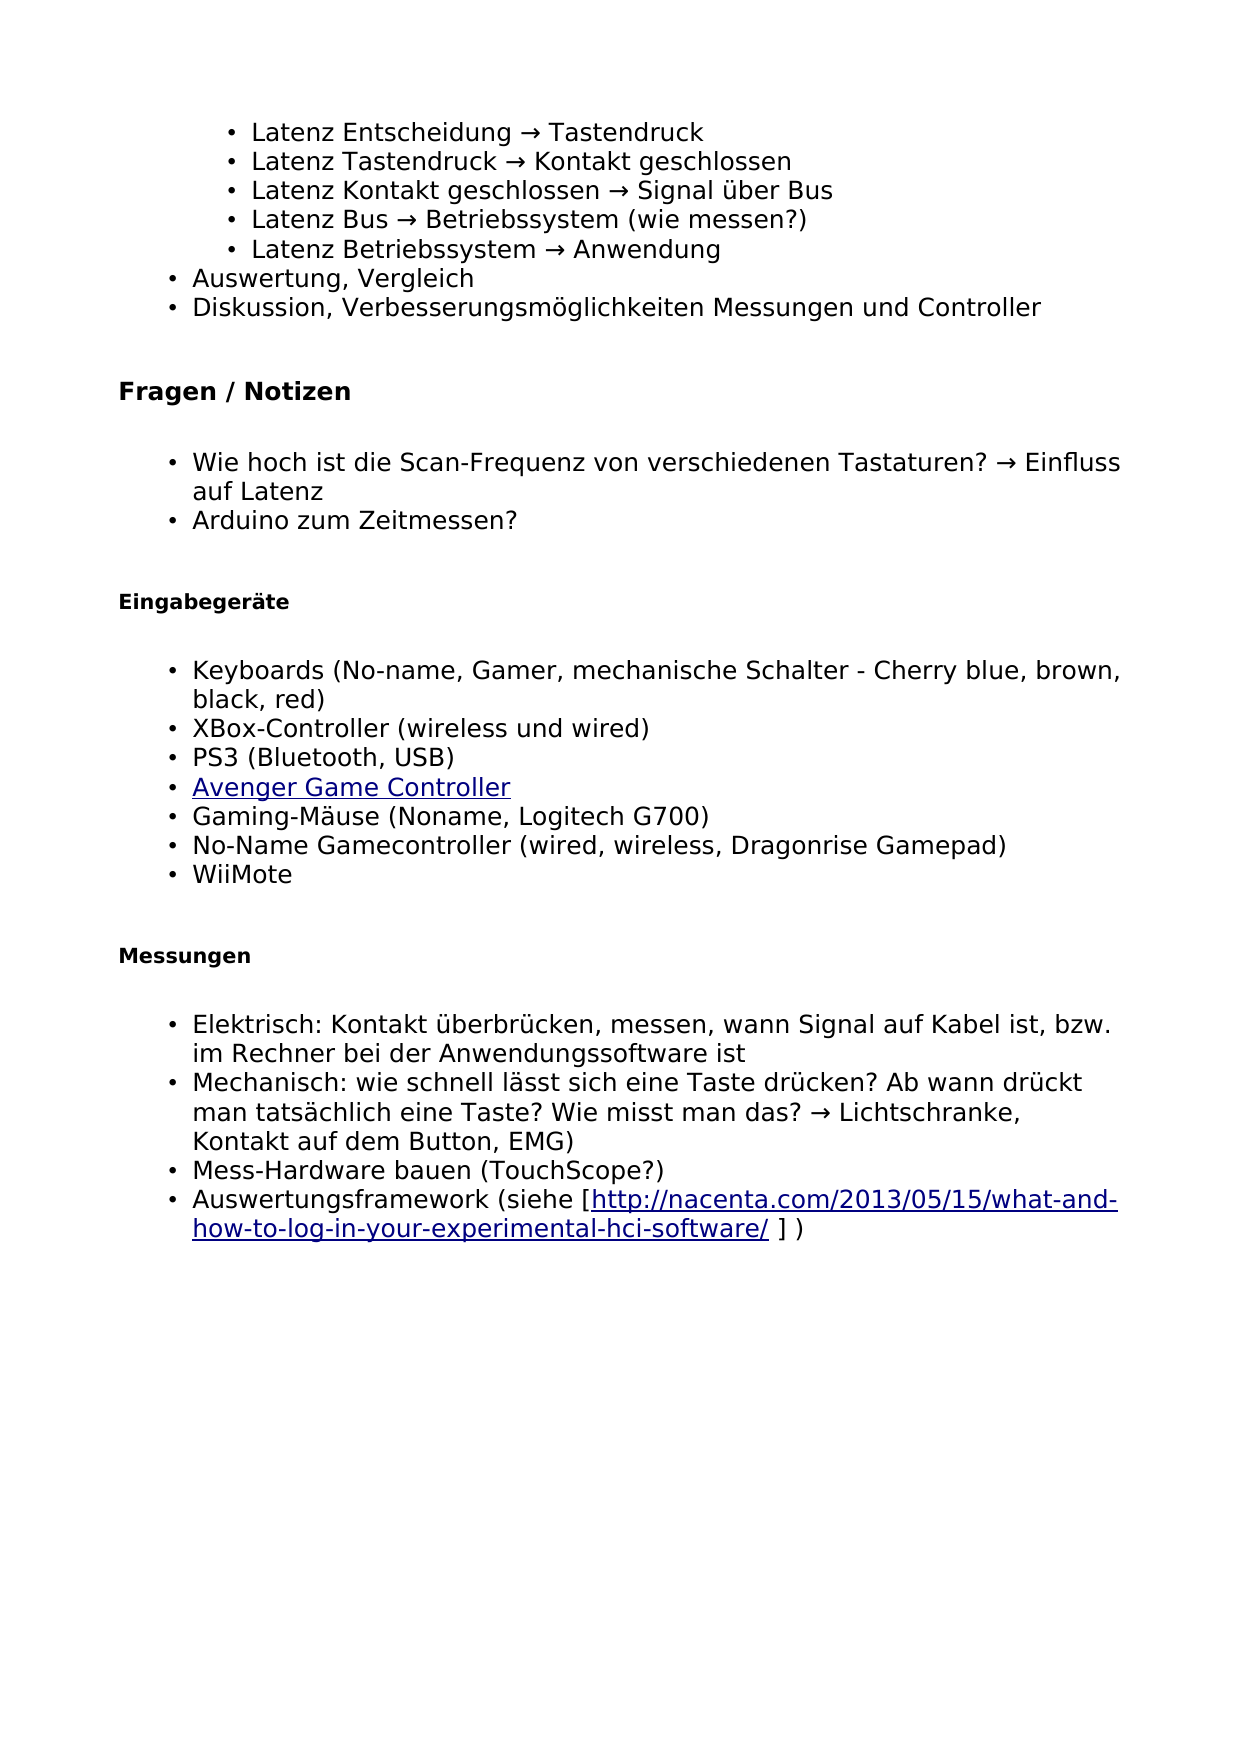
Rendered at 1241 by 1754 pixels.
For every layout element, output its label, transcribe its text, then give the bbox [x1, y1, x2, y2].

list Wie hoch ist die Scan-Frequenz von verschiedenen Tastaturen? → Einfluss auf Latenz [177, 448, 1122, 506]
list Arduino zum Zeitmessen? [177, 506, 1122, 535]
list Auswertung, Vergleich [177, 264, 1122, 293]
list Avenger Game Controller [177, 773, 1122, 802]
list Latenz Bus → Betriebssystem (wie messen?) [236, 206, 1122, 235]
list WiiMote [177, 860, 1122, 889]
list Keyboards (No-name, Gamer, mechanische Schalter - Cherry blue, brown, black, red) [177, 656, 1122, 714]
list Latenz Kontakt geschlossen → Signal über Bus [236, 176, 1122, 206]
subtitle Fragen / Notizen [118, 377, 1122, 406]
list Mechanisch: wie schnell lässt sich eine Taste drücken? Ab wann drückt man tatsächlich eine Taste? Wie misst man das? → Lichtschranke, Kontakt auf dem Button, EMG) [177, 1068, 1122, 1156]
list Latenz Betriebssystem → Anwendung [236, 235, 1122, 264]
list Elektrisch: Kontakt überbrücken, messen, wann Signal auf Kabel ist, bzw. im Rechner bei der Anwendungssoftware ist [177, 1010, 1122, 1068]
list XBox-Controller (wireless und wired) [177, 714, 1122, 744]
list Auswertungsframework (siehe [http://nacenta.com/2013/05/15/what-and-how-to-log-in-your-experimental-hci-software/ ] ) [177, 1185, 1122, 1243]
subtitle Messungen [118, 944, 1122, 968]
list Gaming-Mäuse (Noname, Logitech G700) [177, 802, 1122, 831]
subtitle Eingabegeräte [118, 590, 1122, 614]
list Mess-Hardware bauen (TouchScope?) [177, 1156, 1122, 1185]
list PS3 (Bluetooth, USB) [177, 744, 1122, 773]
list No-Name Gamecontroller (wired, wireless, Dragonrise Gamepad) [177, 831, 1122, 860]
list Latenz Entscheidung → Tastendruck [236, 118, 1122, 147]
list Diskussion, Verbesserungsmöglichkeiten Messungen und Controller [177, 293, 1122, 322]
list Latenz Tastendruck → Kontakt geschlossen [236, 147, 1122, 176]
